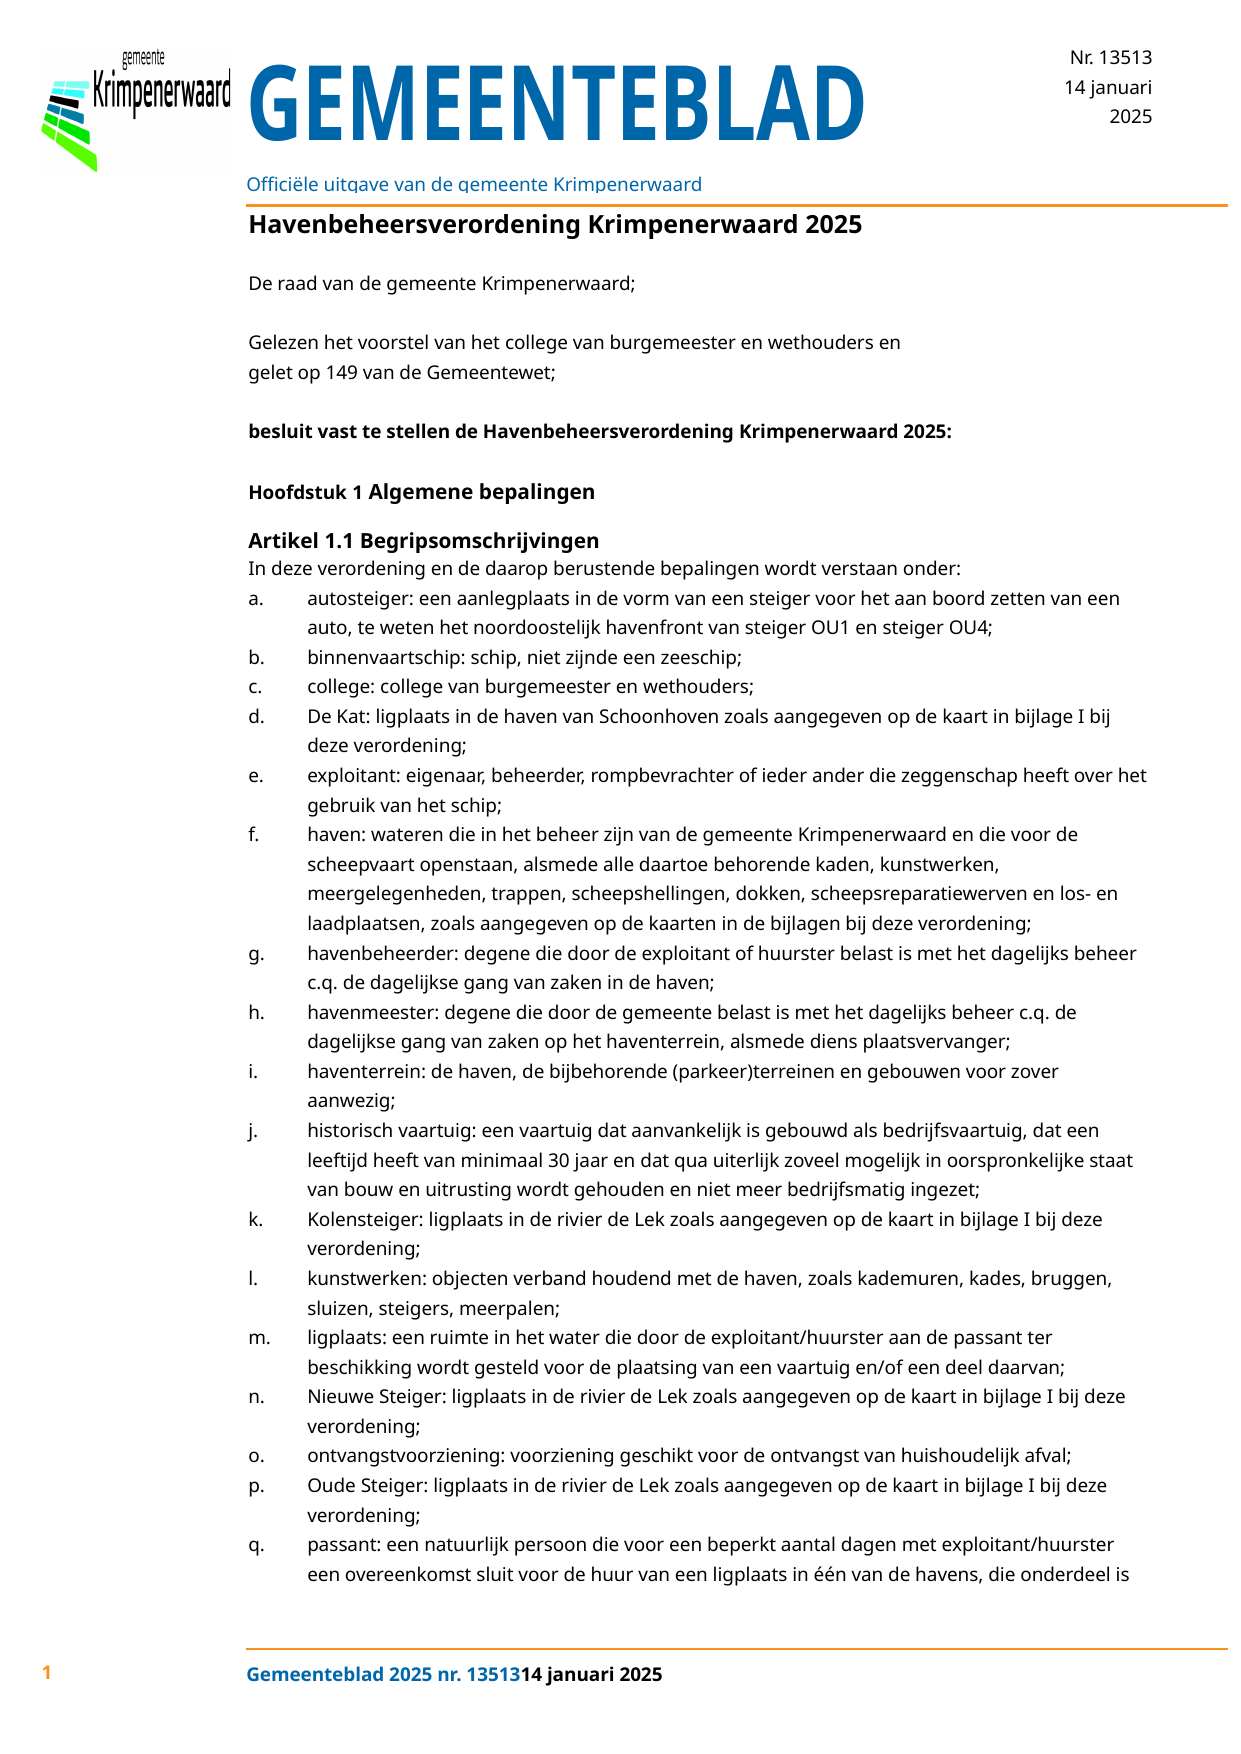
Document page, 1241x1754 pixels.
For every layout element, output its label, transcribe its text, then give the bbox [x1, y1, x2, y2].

list binnenvaartschip: schip, niet zijnde een zeeschip; [248, 644, 1152, 669]
text Havenbeheersverordening Krimpenerwaard 2025 [248, 207, 1152, 241]
text gelet op 149 van de Gemeentewet; [248, 359, 1152, 385]
text In deze verordening en de daarop berustende bepalingen wordt verstaan onder: [248, 555, 1152, 581]
list Kolensteiger: ligplaats in de rivier de Lek zoals aangegeven op de kaart in bijlage I bij deze verordening; [248, 1206, 1152, 1261]
text Gelezen het voorstel van het college van burgemeester en wethouders en [248, 329, 1152, 355]
list ligplaats: een ruimte in het water die door de exploitant/huurster aan de passant ter beschikking wordt gesteld voor de plaatsing van een vaartuig en/of een deel daarvan; [248, 1324, 1152, 1379]
list haventerrein: de haven, de bijbehorende (parkeer)terreinen en gebouwen voor zover aanwezig; [248, 1058, 1152, 1113]
list college: college van burgemeester en wethouders; [248, 673, 1152, 699]
list havenbeheerder: degene die door de exploitant of huurster belast is met het dagelijks beheer c.q. de dagelijkse gang van zaken in de haven; [248, 940, 1152, 995]
text besluit vast te stellen de Havenbeheersverordening Krimpenerwaard 2025: [248, 418, 1152, 444]
picture [41, 47, 231, 172]
list ontvangstvoorziening: voorziening geschikt voor de ontvangst van huishoudelijk afval; [248, 1443, 1152, 1468]
list Nieuwe Steiger: ligplaats in de rivier de Lek zoals aangegeven op de kaart in bijlage I bij deze verordening; [248, 1383, 1152, 1439]
list passant: een natuurlijk persoon die voor een beperkt aantal dagen met exploitant/huurster een overeenkomst sluit voor de huur van een ligplaats in één van de havens, die onderdeel is [248, 1531, 1152, 1587]
list historisch vaartuig: een vaartuig dat aanvankelijk is gebouwd als bedrijfsvaartuig, dat een leeftijd heeft van minimaal 30 jaar en dat qua uiterlijk zoveel mogelijk in oorspronkelijke staat van bouw en uitrusting wordt gehouden en niet meer bedrijfsmatig ingezet; [248, 1117, 1152, 1202]
list De Kat: ligplaats in de haven van Schoonhoven zoals aangegeven op de kaart in bijlage I bij deze verordening; [248, 703, 1152, 758]
list Oude Steiger: ligplaats in de rivier de Lek zoals aangegeven op de kaart in bijlage I bij deze verordening; [248, 1472, 1152, 1527]
list autosteiger: een aanlegplaats in de vorm van een steiger voor het aan boord zetten van een auto, te weten het noordoostelijk havenfront van steiger OU1 en steiger OU4; [248, 585, 1152, 640]
list havenmeester: degene die door de gemeente belast is met het dagelijks beheer c.q. de dagelijkse gang van zaken op het haventerrein, alsmede diens plaatsvervanger; [248, 999, 1152, 1054]
list exploitant: eigenaar, beheerder, rompbevrachter of ieder ander die zeggenschap heeft over het gebruik van het schip; [248, 762, 1152, 817]
list kunstwerken: objecten verband houdend met de haven, zoals kademuren, kades, bruggen, sluizen, steigers, meerpalen; [248, 1265, 1152, 1320]
text De raad van de gemeente Krimpenerwaard; [248, 270, 1152, 296]
text Artikel 1.1 Begripsomschrijvingen [248, 527, 1152, 555]
text Hoofdstuk 1 Algemene bepalingen [248, 477, 1152, 506]
list haven: wateren die in het beheer zijn van de gemeente Krimpenerwaard en die voor de scheepvaart openstaan, alsmede alle daartoe behorende kaden, kunstwerken, meergelegenheden, trappen, scheepshellingen, dokken, scheepsreparatiewerven en los- en laadplaatsen, zoals aangegeven op de kaarten in de bijlagen bij deze verordening; [248, 821, 1152, 936]
